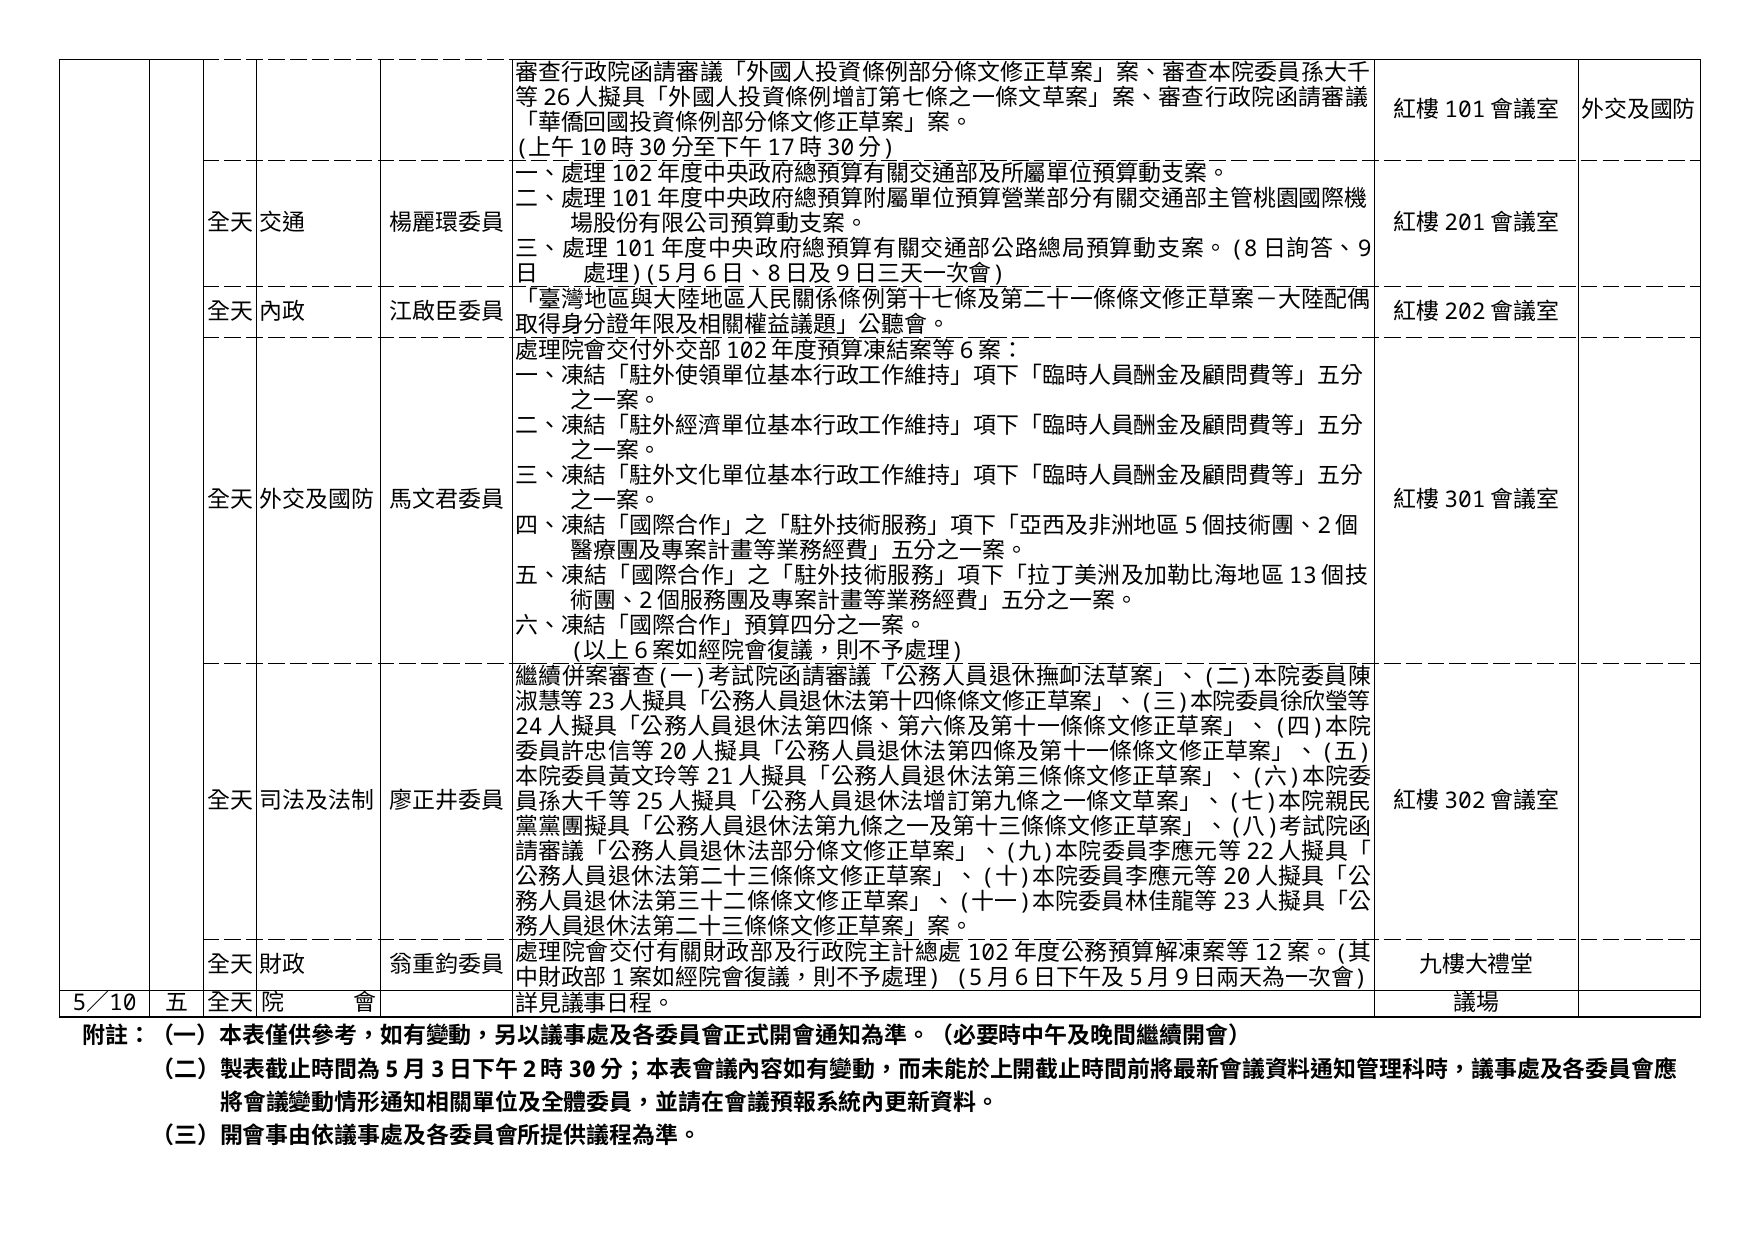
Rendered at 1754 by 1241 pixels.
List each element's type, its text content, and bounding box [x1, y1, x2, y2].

table_cell 處理院會交付有關財政部及行政院主計總處102年度公務預算解凍案等12案。(其中財政部1案如經院會復議，則不予處理) (5月6日下午及5月9日兩天為一次會) [513, 939, 1374, 990]
table_cell 紅樓301會議室 [1375, 337, 1578, 663]
table_cell 九樓大禮堂 [1375, 939, 1578, 990]
table_cell [1579, 160, 1700, 286]
table_cell [381, 991, 512, 1016]
table_cell 外交及國防 [257, 337, 380, 663]
table_cell 審查行政院函請審議「外國人投資條例部分條文修正草案」案、審查本院委員孫大千等26人擬具「外國人投資條例增訂第七條之一條文草案」案、審查行政院函請審議「華僑回國投資條例部分條文修正草案」案。 (上午10時30分至下午17時30分) [513, 60, 1374, 160]
table_cell [1579, 991, 1700, 1016]
table_cell 司法及法制 [257, 663, 380, 939]
table_cell 紅樓201會議室 [1375, 160, 1578, 286]
table_cell [1579, 663, 1700, 939]
table_cell 紅樓202會議室 [1375, 286, 1578, 337]
table_cell 廖正井委員 [381, 663, 512, 939]
table_cell 江啟臣委員 [381, 286, 512, 337]
table_cell [257, 59, 380, 160]
table_cell 內政 [257, 286, 380, 337]
table_cell 全天 [204, 991, 256, 1016]
table_cell [150, 60, 203, 990]
table_cell 詳見議事日程。 [513, 991, 1374, 1016]
table_cell [204, 59, 256, 160]
table_cell 紅樓101會議室 [1375, 60, 1578, 160]
table_cell 全天 [204, 939, 256, 990]
table_cell 院 會 [257, 991, 380, 1016]
table_cell 財政 [257, 939, 380, 990]
table_cell 全天 [204, 286, 256, 337]
table_cell 一、處理102年度中央政府總預算有關交通部及所屬單位預算動支案。 二、處理101年度中央政府總預算附屬單位預算營業部分有關交通部主管桃園國際機 場股份有限公司預算動支案。 三、處理101年度中央政府總預算有關交通部公路總局預算動支案。(8日詢答、9日 處理)(5月6日、8日及9日三天一次會) [513, 160, 1374, 286]
table_cell 翁重鈞委員 [381, 939, 512, 990]
table_cell 交通 [257, 160, 380, 286]
table_cell 五 [150, 991, 203, 1016]
table_cell 議場 [1375, 991, 1578, 1016]
table_cell 全天 [204, 337, 256, 663]
table_cell [1579, 939, 1700, 990]
table_cell 馬文君委員 [381, 337, 512, 663]
table_cell 楊麗環委員 [381, 160, 512, 286]
table_cell [1579, 337, 1700, 663]
table_cell 5／10 [60, 991, 149, 1016]
table_cell 處理院會交付外交部102年度預算凍結案等6案： 一、凍結「駐外使領單位基本行政工作維持」項下「臨時人員酬金及顧問費等」五分 之一案。 二、凍結「駐外經濟單位基本行政工作維持」項下「臨時人員酬金及顧問費等」五分 之一案。 三、凍結「駐外文化單位基本行政工作維持」項下「臨時人員酬金及顧問費等」五分 之一案。 四、凍結「國際合作」之「駐外技術服務」項下「亞西及非洲地區5個技術團、2個 醫療團及專案計畫等業務經費」五分之一案。 五、凍結「國際合作」之「駐外技術服務」項下「拉丁美洲及加勒比海地區13個技 術團、2個服務團及專案計畫等業務經費」五分之一案。 六、凍結「國際合作」預算四分之一案。 (以上6案如經院會復議，則不予處理) [513, 337, 1374, 663]
table_cell 外交及國防 [1579, 60, 1700, 160]
table_cell 繼續併案審查(一)考試院函請審議「公務人員退休撫卹法草案」、(二)本院委員陳淑慧等23人擬具「公務人員退休法第十四條條文修正草案」、(三)本院委員徐欣瑩等24人擬具「公務人員退休法第四條、第六條及第十一條條文修正草案」、(四)本院委員許忠信等20人擬具「公務人員退休法第四條及第十一條條文修正草案」、(五)本院委員黃文玲等21人擬具「公務人員退休法第三條條文修正草案」、(六)本院委員孫大千等25人擬具「公務人員退休法增訂第九條之一條文草案」、(七)本院親民黨黨團擬具「公務人員退休法第九條之一及第十三條條文修正草案」、(八)考試院函請審議「公務人員退休法部分條文修正草案」、(九)本院委員李應元等22人擬具「公務人員退休法第二十三條條文修正草案」、(十)本院委員李應元等20人擬具「公務人員退休法第三十二條條文修正草案」、(十一)本院委員林佳龍等23人擬具「公務人員退休法第二十三條條文修正草案」案。 [513, 663, 1374, 939]
table_cell [1579, 286, 1700, 337]
table_cell [60, 60, 149, 990]
text （二）製表截止時間為5月3日下午2時30分；本表會議內容如有變動，而未能於上開截止時間前將最新會議資料通知管理科時，議事處及各委員會應將會議變動情形通知相關單位及全體委員，並請在會議預報系統內更新資料。 [151, 1051, 1695, 1117]
table_cell 全天 [204, 160, 256, 286]
table_cell 紅樓302會議室 [1375, 663, 1578, 939]
table_cell 全天 [204, 663, 256, 939]
table_cell 「臺灣地區與大陸地區人民關係條例第十七條及第二十一條條文修正草案－大陸配偶取得身分證年限及相關權益議題」公聽會。 [513, 286, 1374, 337]
table_cell [381, 59, 512, 160]
text （三）開會事由依議事處及各委員會所提供議程為準。 [151, 1117, 1695, 1150]
text 附註：（一）本表僅供參考，如有變動，另以議事處及各委員會正式開會通知為準。（必要時中午及晚間繼續開會） [59, 1018, 1695, 1051]
